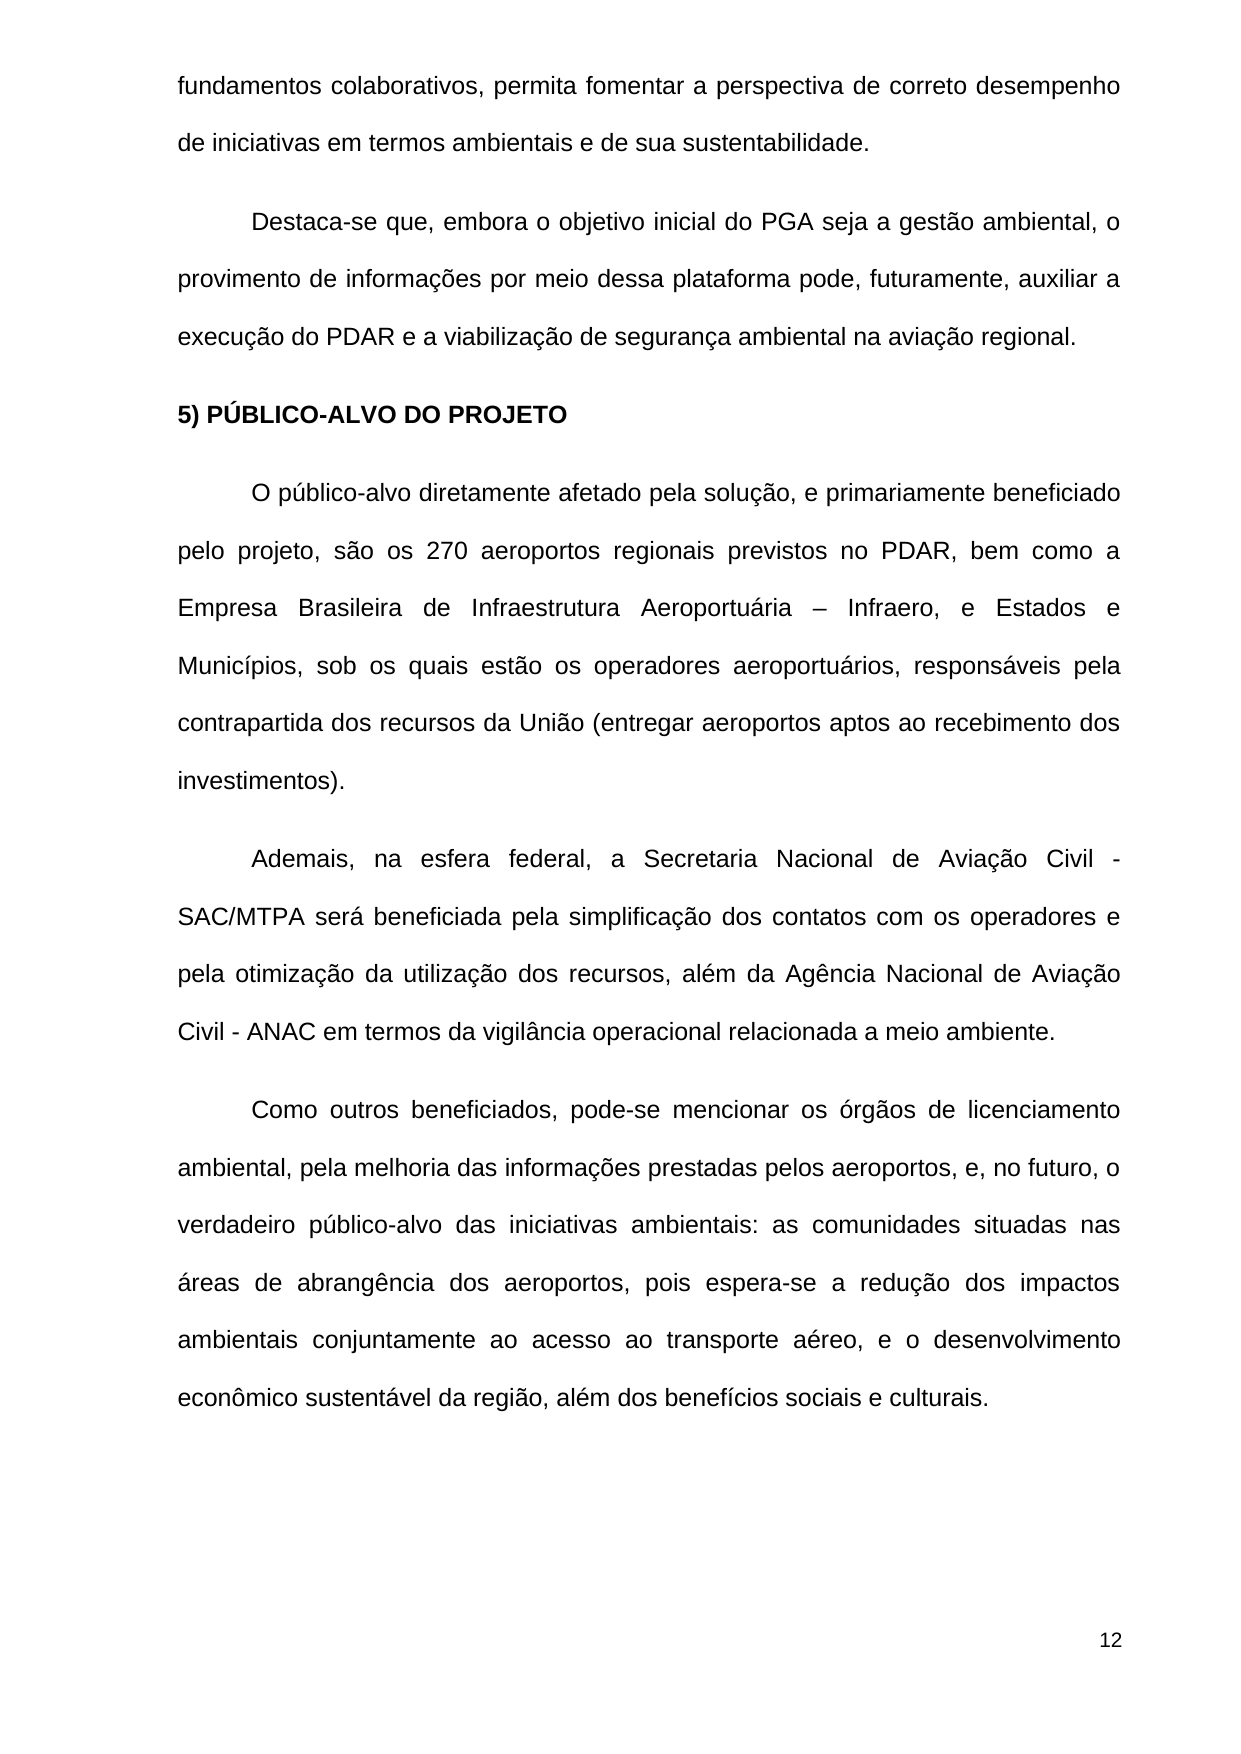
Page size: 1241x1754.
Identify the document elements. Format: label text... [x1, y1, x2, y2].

text Destaca-se que, embora o objetivo inicial do PGA seja a gestão ambiental, o provimento de informações por meio dessa plataforma pode, futuramente, auxiliar a execução do PDAR e a viabilização de segurança ambiental na aviação regional. [177, 207, 1122, 350]
text 5) PÚBLICO-ALVO DO PROJETO [177, 400, 1122, 429]
text fundamentos colaborativos, permita fomentar a perspectiva de correto desempenho de iniciativas em termos ambientais e de sua sustentabilidade. [177, 71, 1122, 157]
text O público-alvo diretamente afetado pela solução, e primariamente beneficiado pelo projeto, são os 270 aeroportos regionais previstos no PDAR, bem como a Empresa Brasileira de Infraestrutura Aeroportuária – Infraero, e Estados e Municípios, sob os quais estão os operadores aeroportuários, responsáveis pela contrapartida dos recursos da União (entregar aeroportos aptos ao recebimento dos investimentos). [177, 478, 1122, 794]
text Ademais, na esfera federal, a Secretaria Nacional de Aviação Civil - SAC/MTPA será beneficiada pela simplificação dos contatos com os operadores e pela otimização da utilização dos recursos, além da Agência Nacional de Aviação Civil - ANAC em termos da vigilância operacional relacionada a meio ambiente. [177, 844, 1122, 1045]
text Como outros beneficiados, pode-se mencionar os órgãos de licenciamento ambiental, pela melhoria das informações prestadas pelos aeroportos, e, no futuro, o verdadeiro público-alvo das iniciativas ambientais: as comunidades situadas nas áreas de abrangência dos aeroportos, pois espera-se a redução dos impactos ambientais conjuntamente ao acesso ao transporte aéreo, e o desenvolvimento econômico sustentável da região, além dos benefícios sociais e culturais. [177, 1095, 1122, 1411]
